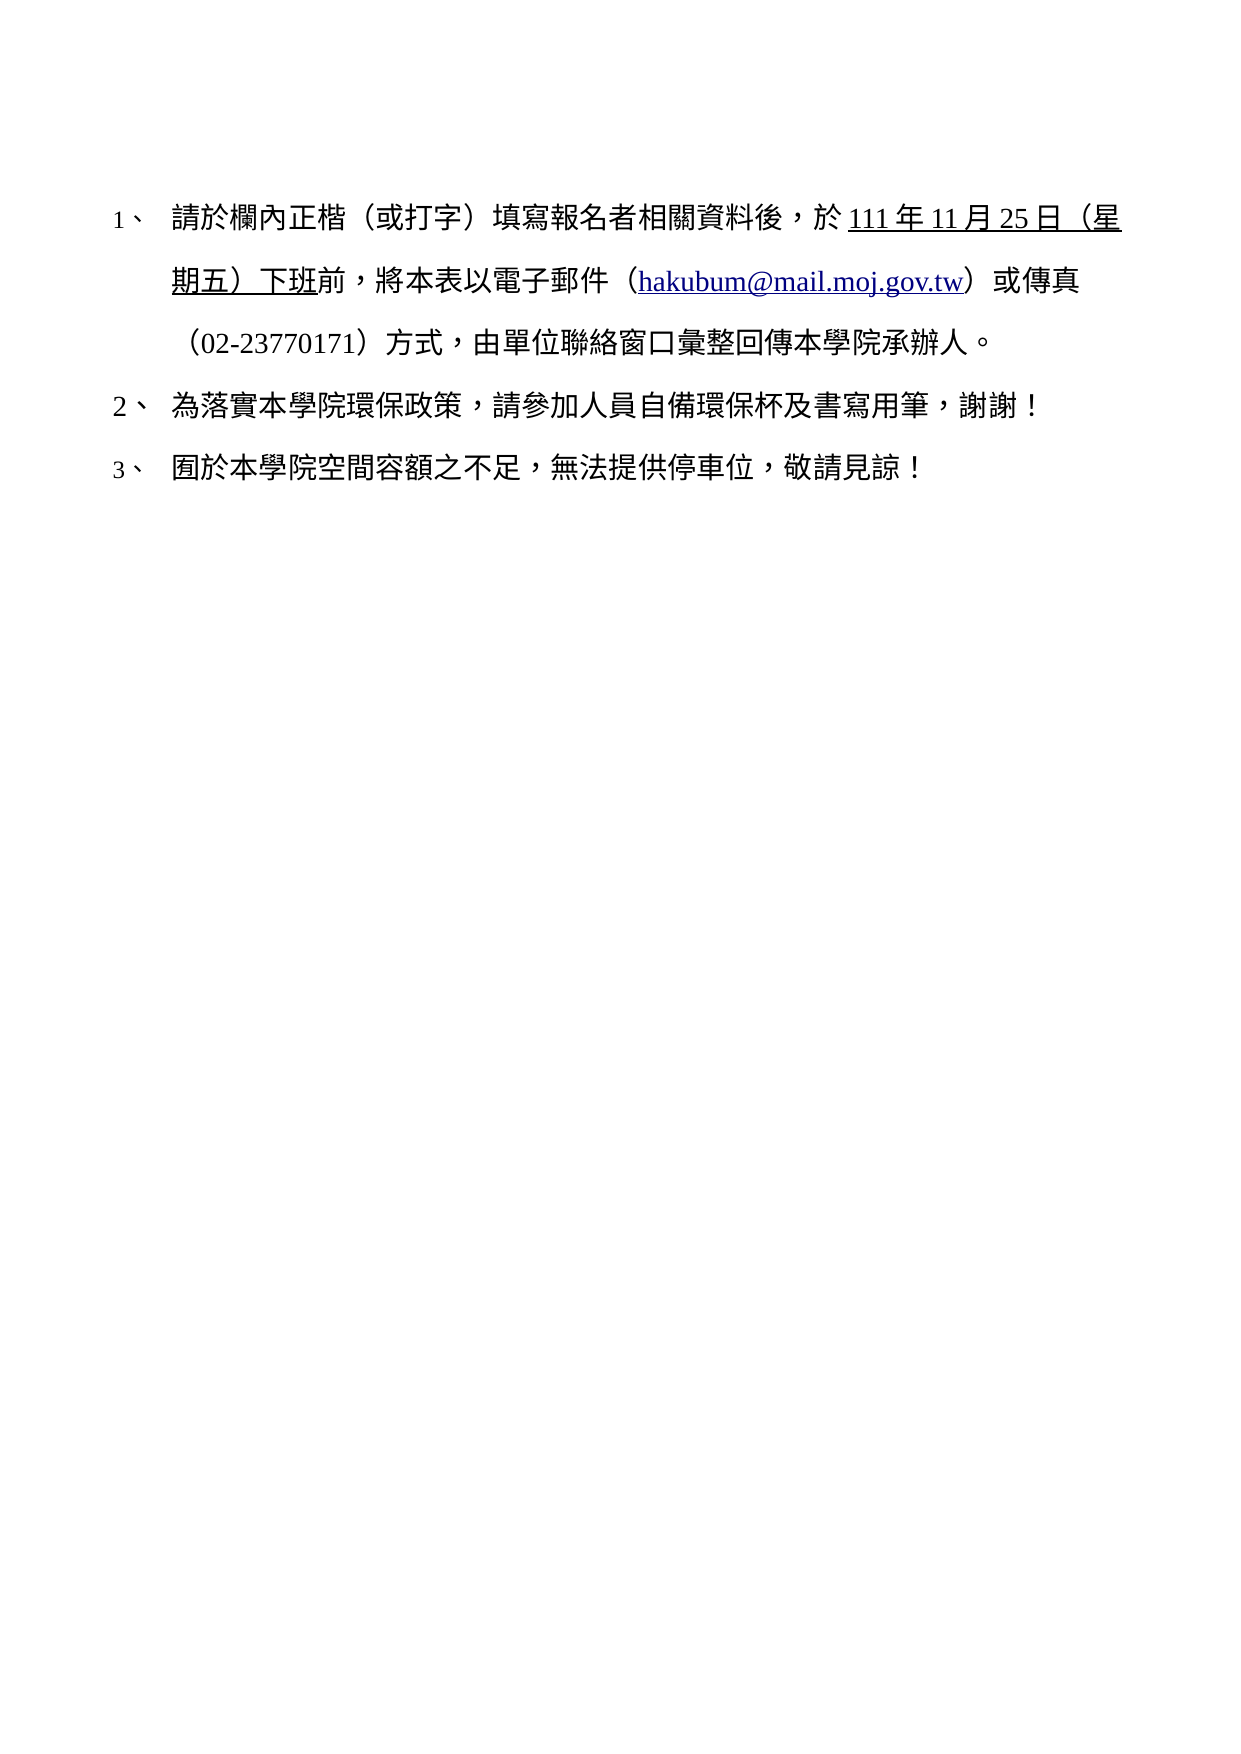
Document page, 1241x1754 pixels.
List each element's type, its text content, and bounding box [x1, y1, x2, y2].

list 請於欄內正楷（或打字）填寫報名者相關資料後，於111年11月25日（星期五）下班前，將本表以電子郵件（hakubum@mail.moj.gov.tw）或傳真（02-23770171）方式，由單位聯絡窗口彙整回傳本學院承辦人。 [112, 174, 1128, 362]
list 為落實本學院環保政策，請參加人員自備環保杯及書寫用筆，謝謝！ [112, 362, 1128, 424]
list 囿於本學院空間容額之不足，無法提供停車位，敬請見諒！ [112, 424, 1128, 487]
